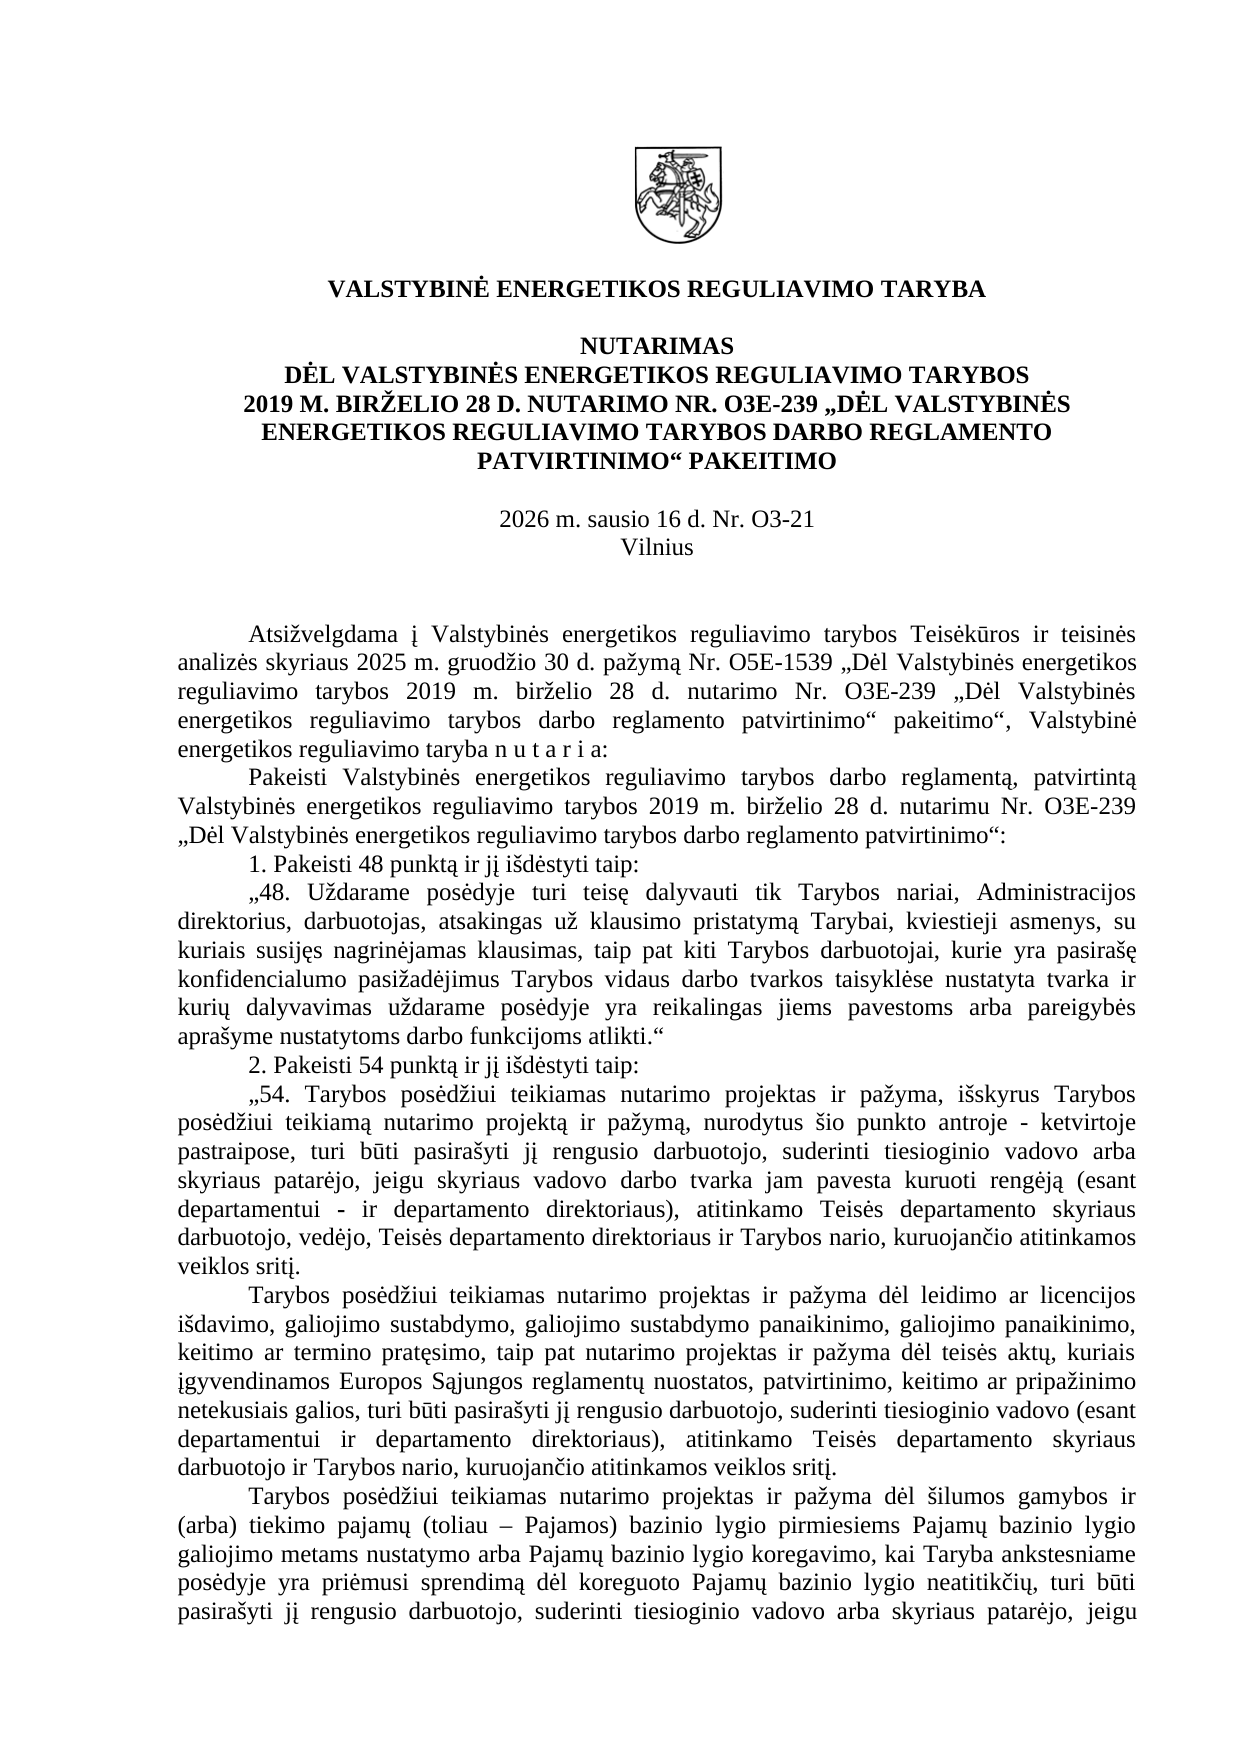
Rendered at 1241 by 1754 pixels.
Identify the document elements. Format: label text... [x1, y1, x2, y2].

text NUTARIMAS [177, 331, 1137, 360]
text Vilnius [177, 532, 1137, 561]
text 1. Pakeisti 48 punktą ir jį išdėstyti taip: [177, 849, 1137, 877]
text „54. Tarybos posėdžiui teikiamas nutarimo projektas ir pažyma, išskyrus Tarybos posėdžiui teikiamą nutarimo projektą ir pažymą, nurodytus šio punkto antroje - ketvirtoje pastraipose, turi būti pasirašyti jį rengusio darbuotojo, suderinti tiesioginio vadovo arba skyriaus patarėjo, jeigu skyriaus vadovo darbo tvarka jam pavesta kuruoti rengėją (esant departamentui - ir departamento direktoriaus), atitinkamo Teisės departamento skyriaus darbuotojo, vedėjo, Teisės departamento direktoriaus ir Tarybos nario, kuruojančio atitinkamos veiklos sritį. [177, 1079, 1137, 1280]
text „48. Uždarame posėdyje turi teisę dalyvauti tik Tarybos nariai, Administracijos direktorius, darbuotojas, atsakingas už klausimo pristatymą Tarybai, kviestieji asmenys, su kuriais susijęs nagrinėjamas klausimas, taip pat kiti Tarybos darbuotojai, kurie yra pasirašę konfidencialumo pasižadėjimus Tarybos vidaus darbo tvarkos taisyklėse nustatyta tvarka ir kurių dalyvavimas uždarame posėdyje yra reikalingas jiems pavestoms arba pareigybės aprašyme nustatytoms darbo funkcijoms atlikti.“ [177, 877, 1137, 1050]
text VALSTYBINĖ ENERGETIKOS REGULIAVIMO TARYBA [177, 274, 1137, 302]
text 2. Pakeisti 54 punktą ir jį išdėstyti taip: [177, 1050, 1137, 1079]
text DĖL Valstybinės energetikos reguliavimo Tarybos 2019 m. birželio 28 d. nutarimo Nr. o3E-239 „Dėl VALSTYBINĖS ENERGETIKOS REGULIAVIMO TARYBOS DARBO REGLAMENTO PATVIRTINIMO“ PAKEITIMO [177, 360, 1137, 475]
text Tarybos posėdžiui teikiamas nutarimo projektas ir pažyma dėl leidimo ar licencijos išdavimo, galiojimo sustabdymo, galiojimo sustabdymo panaikinimo, galiojimo panaikinimo, keitimo ar termino pratęsimo, taip pat nutarimo projektas ir pažyma dėl teisės aktų, kuriais įgyvendinamos Europos Sąjungos reglamentų nuostatos, patvirtinimo, keitimo ar pripažinimo netekusiais galios, turi būti pasirašyti jį rengusio darbuotojo, suderinti tiesioginio vadovo (esant departamentui ir departamento direktoriaus), atitinkamo Teisės departamento skyriaus darbuotojo ir Tarybos nario, kuruojančio atitinkamos veiklos sritį. [177, 1280, 1137, 1481]
text Atsižvelgdama į Valstybinės energetikos reguliavimo tarybos Teisėkūros ir teisinės analizės skyriaus 2025 m. gruodžio 30 d. pažymą Nr. O5E-1539 „Dėl Valstybinės energetikos reguliavimo tarybos 2019 m. birželio 28 d. nutarimo Nr. O3E-239 „Dėl Valstybinės energetikos reguliavimo tarybos darbo reglamento patvirtinimo“ pakeitimo“, Valstybinė energetikos reguliavimo taryba n u t a r i a: [177, 619, 1137, 762]
text 2026 m. sausio 16 d. Nr. O3-21 [177, 504, 1137, 532]
text Tarybos posėdžiui teikiamas nutarimo projektas ir pažyma dėl šilumos gamybos ir (arba) tiekimo pajamų (toliau – Pajamos) bazinio lygio pirmiesiems Pajamų bazinio lygio galiojimo metams nustatymo arba Pajamų bazinio lygio koregavimo, kai Taryba ankstesniame posėdyje yra priėmusi sprendimą dėl koreguoto Pajamų bazinio lygio neatitikčių, turi būti pasirašyti jį rengusio darbuotojo, suderinti tiesioginio vadovo arba skyriaus patarėjo, jeigu [177, 1481, 1137, 1625]
text Pakeisti Valstybinės energetikos reguliavimo tarybos darbo reglamentą, patvirtintą Valstybinės energetikos reguliavimo tarybos 2019 m. birželio 28 d. nutarimu Nr. O3E-239 „Dėl Valstybinės energetikos reguliavimo tarybos darbo reglamento patvirtinimo“: [177, 762, 1137, 849]
